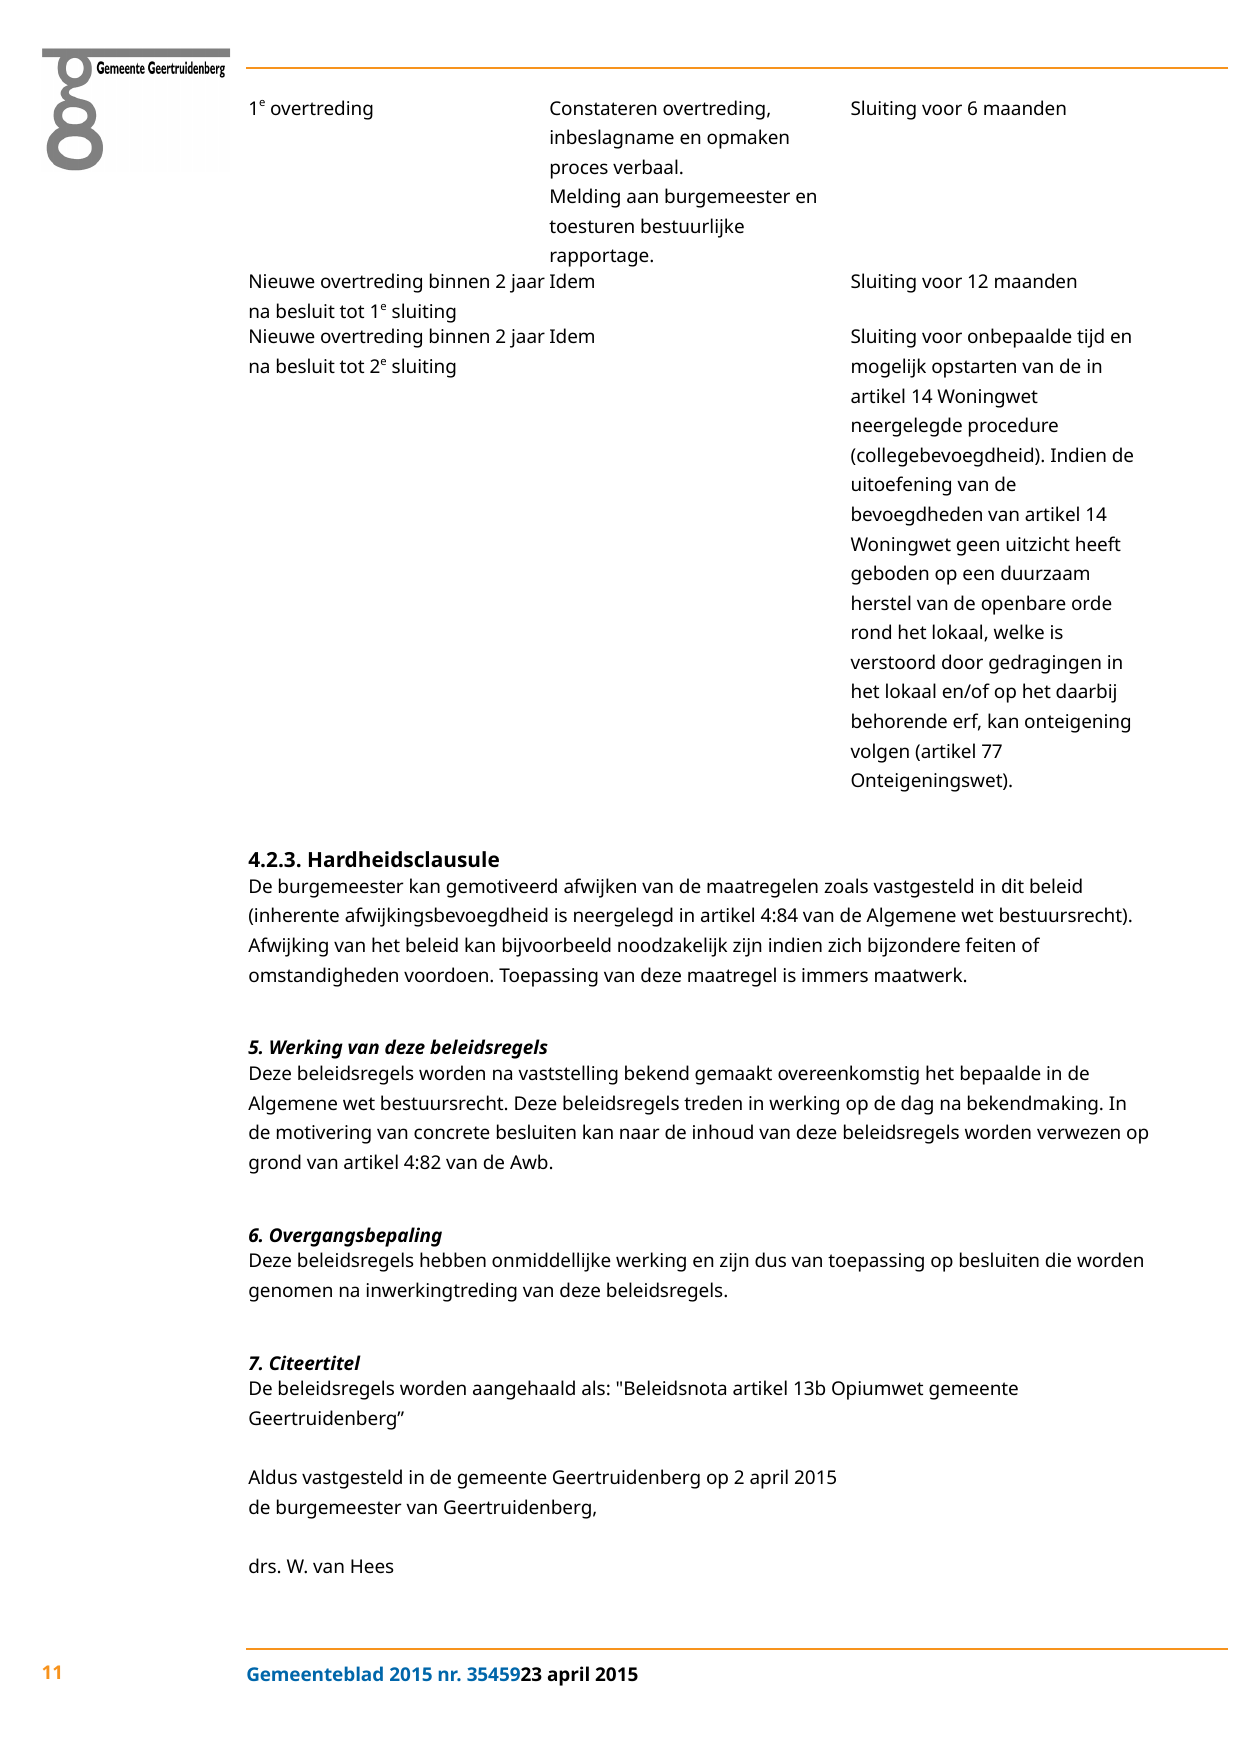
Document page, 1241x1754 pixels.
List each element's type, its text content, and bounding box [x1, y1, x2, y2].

text drs. W. van Hees [248, 1553, 1152, 1579]
text Aldus vastgesteld in de gemeente Geertruidenberg op 2 april 2015 [248, 1464, 1152, 1490]
text Deze beleidsregels worden na vaststelling bekend gemaakt overeenkomstig het bepaalde in de Algemene wet bestuursrecht. Deze beleidsregels treden in werking op de dag na bekendmaking. In de motivering van concrete besluiten kan naar de inhoud van deze beleidsregels worden verwezen op grond van artikel 4:82 van de Awb. [248, 1060, 1152, 1175]
table_cell Idem [549, 269, 850, 324]
text Deze beleidsregels hebben onmiddellijke werking en zijn dus van toepassing op besluiten die worden genomen na inwerkingtreding van deze beleidsregels. [248, 1247, 1152, 1303]
picture [41, 47, 231, 172]
table_cell 1e overtreding [248, 95, 549, 268]
text De beleidsregels worden aangehaald als: "Beleidsnota artikel 13b Opiumwet gemeente Geertruidenberg” [248, 1376, 1152, 1431]
table_cell Idem [549, 324, 850, 793]
table_cell Constateren overtreding, inbeslagname en opmaken proces verbaal. Melding aan burgemeester en toesturen bestuurlijke rapportage. [549, 95, 850, 268]
text 4.2.3. Hardheidsclausule [248, 845, 1152, 873]
text 6. Overgangsbepaling [248, 1222, 1152, 1247]
table_cell Nieuwe overtreding binnen 2 jaar na besluit tot 1e sluiting [248, 269, 549, 324]
text De burgemeester kan gemotiveerd afwijken van de maatregelen zoals vastgesteld in dit beleid (inherente afwijkingsbevoegdheid is neergelegd in artikel 4:84 van de Algemene wet bestuursrecht). Afwijking van het beleid kan bijvoorbeeld noodzakelijk zijn indien zich bijzondere feiten of omstandigheden voordoen. Toepassing van deze maatregel is immers maatwerk. [248, 873, 1152, 988]
text 7. Citeertitel [248, 1350, 1152, 1376]
text 5. Werking van deze beleidsregels [248, 1034, 1152, 1060]
table_cell Sluiting voor 6 maanden [850, 95, 1152, 268]
text de burgemeester van Geertruidenberg, [248, 1494, 1152, 1519]
table_cell Sluiting voor 12 maanden [850, 269, 1152, 324]
table_cell Nieuwe overtreding binnen 2 jaar na besluit tot 2e sluiting [248, 324, 549, 793]
table_cell Sluiting voor onbepaalde tijd en mogelijk opstarten van de in artikel 14 Woningwet neergelegde procedure (collegebevoegdheid). Indien de uitoefening van de bevoegdheden van artikel 14 Woningwet geen uitzicht heeft geboden op een duurzaam herstel van de openbare orde rond het lokaal, welke is verstoord door gedragingen in het lokaal en/of op het daarbij behorende erf, kan onteigening volgen (artikel 77 Onteigeningswet). [850, 324, 1152, 793]
